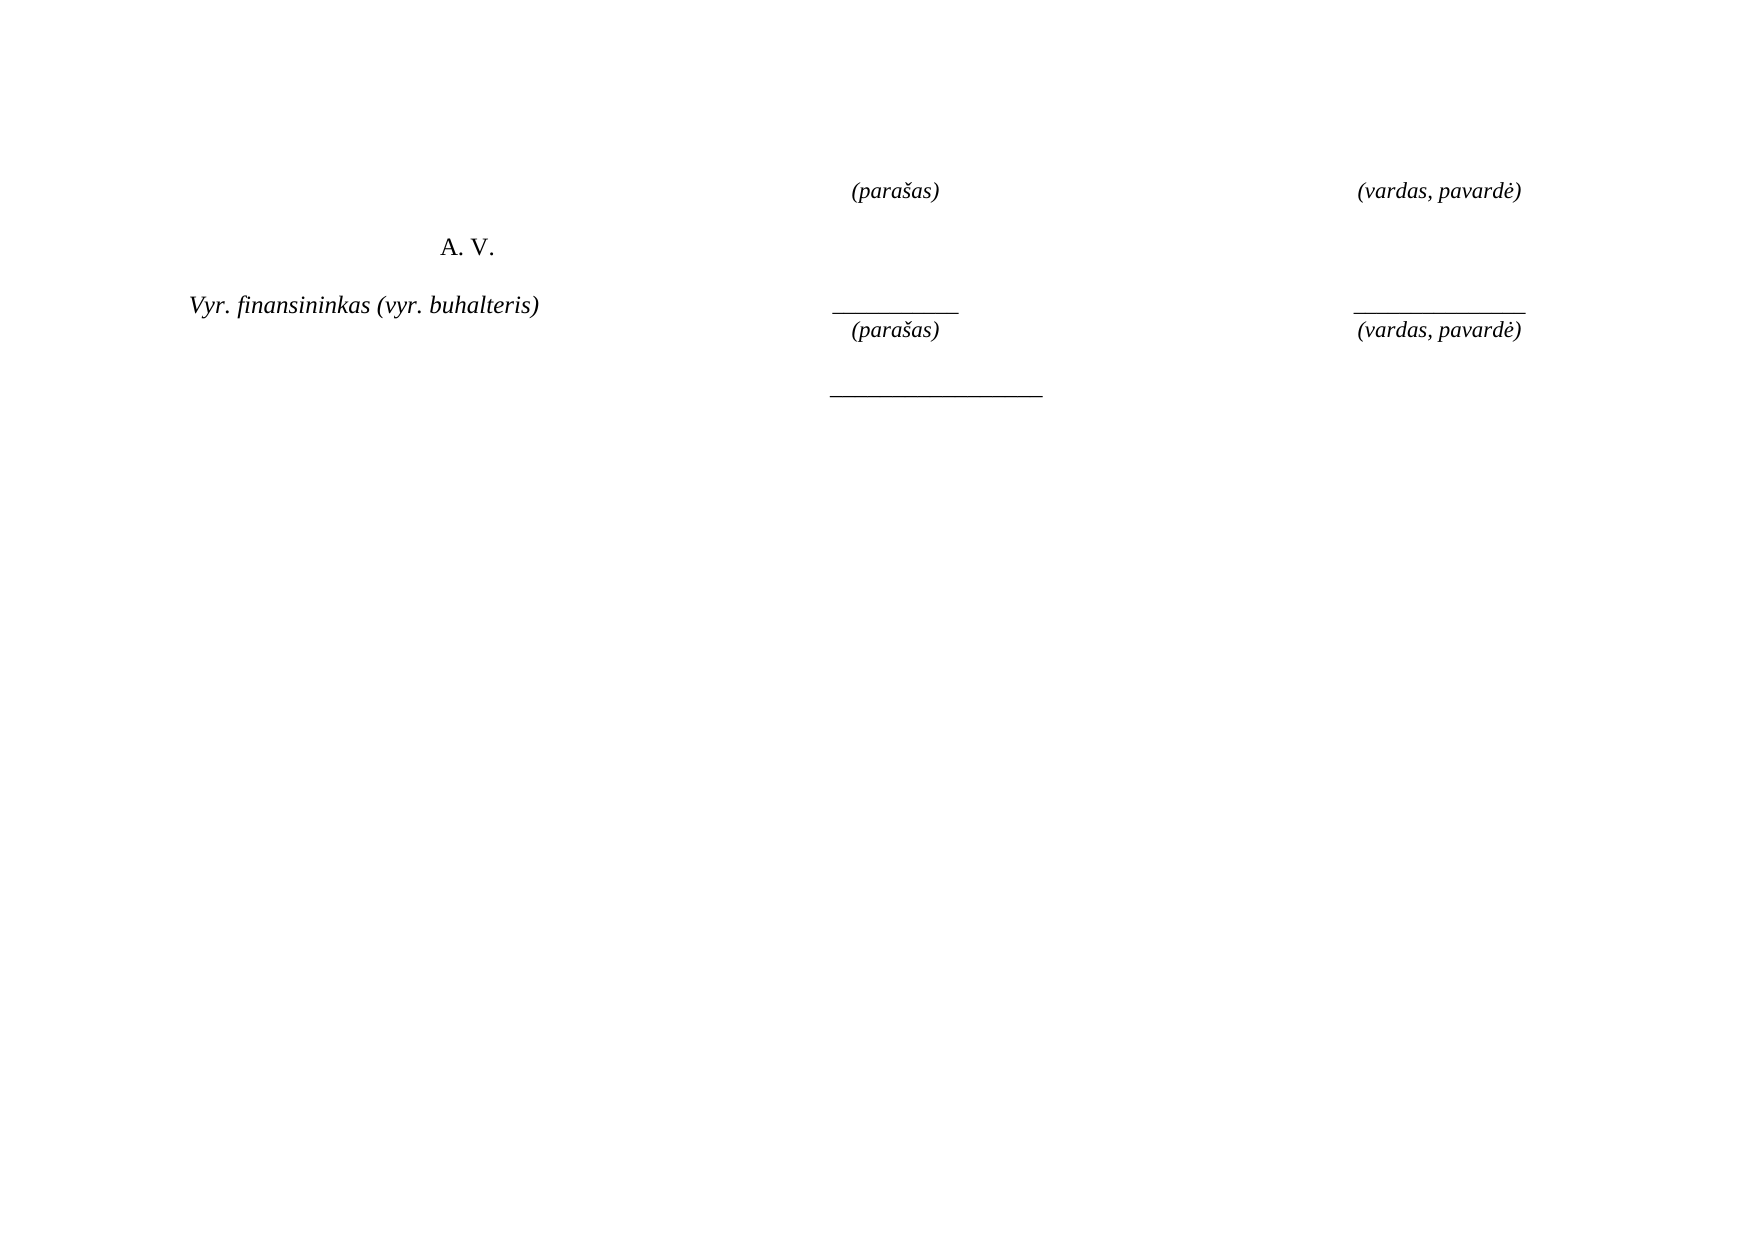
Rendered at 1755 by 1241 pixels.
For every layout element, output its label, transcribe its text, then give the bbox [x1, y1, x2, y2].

text A. V. [177, 232, 1695, 261]
table_header Vyr. finansininkas (vyr. buhalteris) [177, 290, 624, 342]
table_header [177, 177, 624, 203]
table_header (parašas) [624, 177, 1168, 203]
text _________________ [177, 371, 1695, 400]
table_header _______________ (vardas, pavardė) [1169, 290, 1713, 342]
table_header (vardas, pavardė) [1169, 177, 1713, 203]
table_header ___________ (parašas) [624, 290, 1168, 342]
